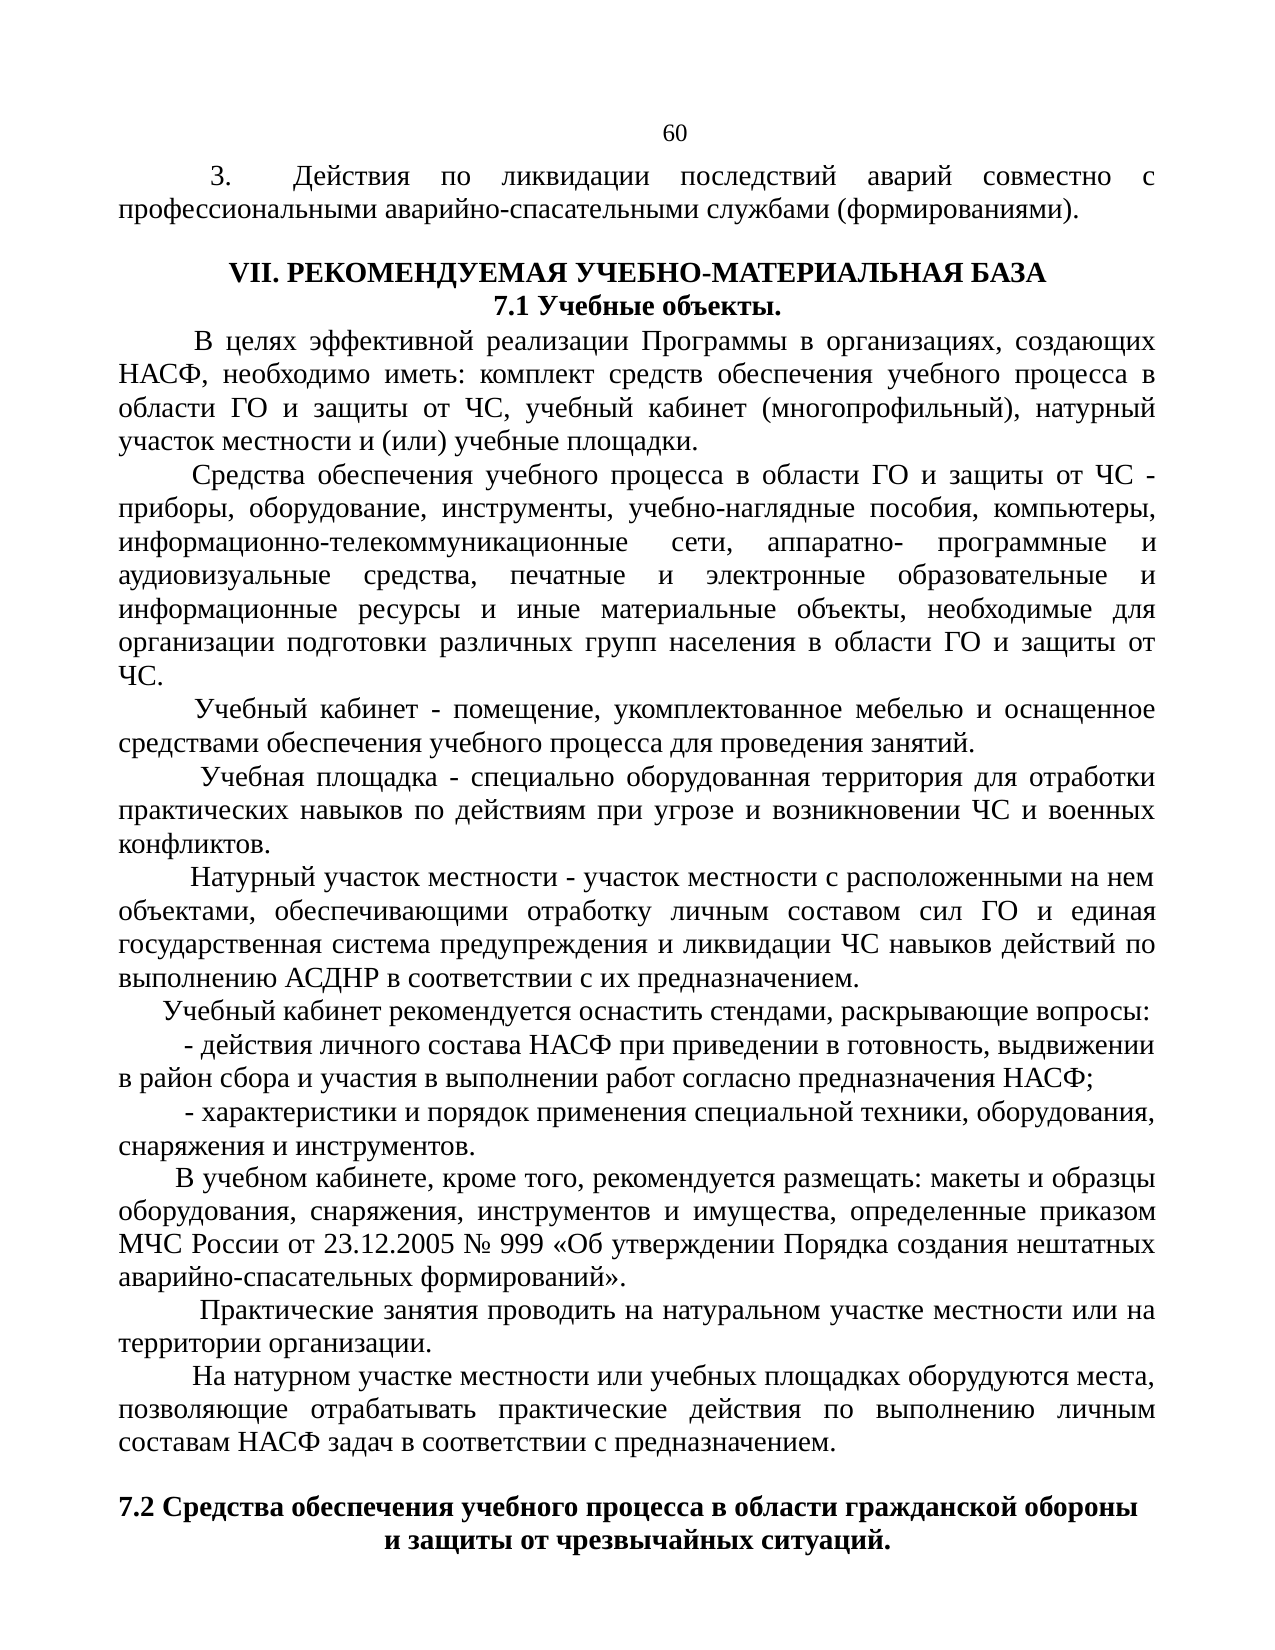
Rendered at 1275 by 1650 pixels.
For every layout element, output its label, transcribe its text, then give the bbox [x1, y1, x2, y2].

list 3. Действия по ликвидации последствий аварий совместно с профессиональными аварийно-спасательными службами (формированиями). [118, 159, 1157, 225]
list Средства обеспечения учебного процесса в области ГО и защиты от ЧС - приборы, оборудование, инструменты, учебно-наглядные пособия, компьютеры, информационно-телекоммуникационные сети, аппаратно- программные и аудиовизуальные средства, печатные и электронные образовательные и информационные ресурсы и иные материальные объекты, необходимые для организации подготовки различных групп населения в области ГО и защиты от ЧС. [118, 457, 1157, 692]
list Учебная площадка - специально оборудованная территория для отработки практических навыков по действиям при угрозе и возникновении ЧС и военных конфликтов. [118, 759, 1157, 859]
subtitle 7.1 Учебные объекты. [493, 289, 1157, 323]
list Натурный участок местности - участок местности с расположенными на нем объектами, обеспечивающими отработку личным составом сил ГО и единая государственная система предупреждения и ликвидации ЧС навыков действий по выполнению АСДНР в соответствии с их предназначением. [118, 859, 1157, 993]
subtitle VII. РЕКОМЕНДУЕМАЯ УЧЕБНО-МАТЕРИАЛЬНАЯ БАЗА [118, 256, 1157, 289]
list Учебный кабинет рекомендуется оснастить стендами, раскрывающие вопросы: [118, 993, 1157, 1027]
subtitle и защиты от чрезвычайных ситуаций. [118, 1523, 1157, 1556]
list - действия личного состава НАСФ при приведении в готовность, выдвижении в район сбора и участия в выполнении работ согласно предназначения НАСФ; [118, 1027, 1157, 1094]
list В целях эффективной реализации Программы в организациях, создающих НАСФ, необходимо иметь: комплект средств обеспечения учебного процесса в области ГО и защиты от ЧС, учебный кабинет (многопрофильный), натурный участок местности и (или) учебные площадки. [118, 323, 1157, 457]
list - характеристики и порядок применения специальной техники, оборудования, снаряжения и инструментов. [118, 1094, 1157, 1161]
subtitle 7.2 Средства обеспечения учебного процесса в области гражданской обороны [118, 1489, 1157, 1523]
list В учебном кабинете, кроме того, рекомендуется размещать: макеты и образцы оборудования, снаряжения, инструментов и имущества, определенные приказом МЧС России от 23.12.2005 № 999 «Об утверждении Порядка создания нештатных аварийно-спасательных формирований». [118, 1161, 1157, 1293]
list На натурном участке местности или учебных площадках оборудуются места, позволяющие отрабатывать практические действия по выполнению личным составам НАСФ задач в соответствии с предназначением. [118, 1359, 1157, 1458]
list Учебный кабинет - помещение, укомплектованное мебелью и оснащенное средствами обеспечения учебного процесса для проведения занятий. [118, 692, 1157, 759]
list Практические занятия проводить на натуральном участке местности или на территории организации. [118, 1293, 1157, 1359]
